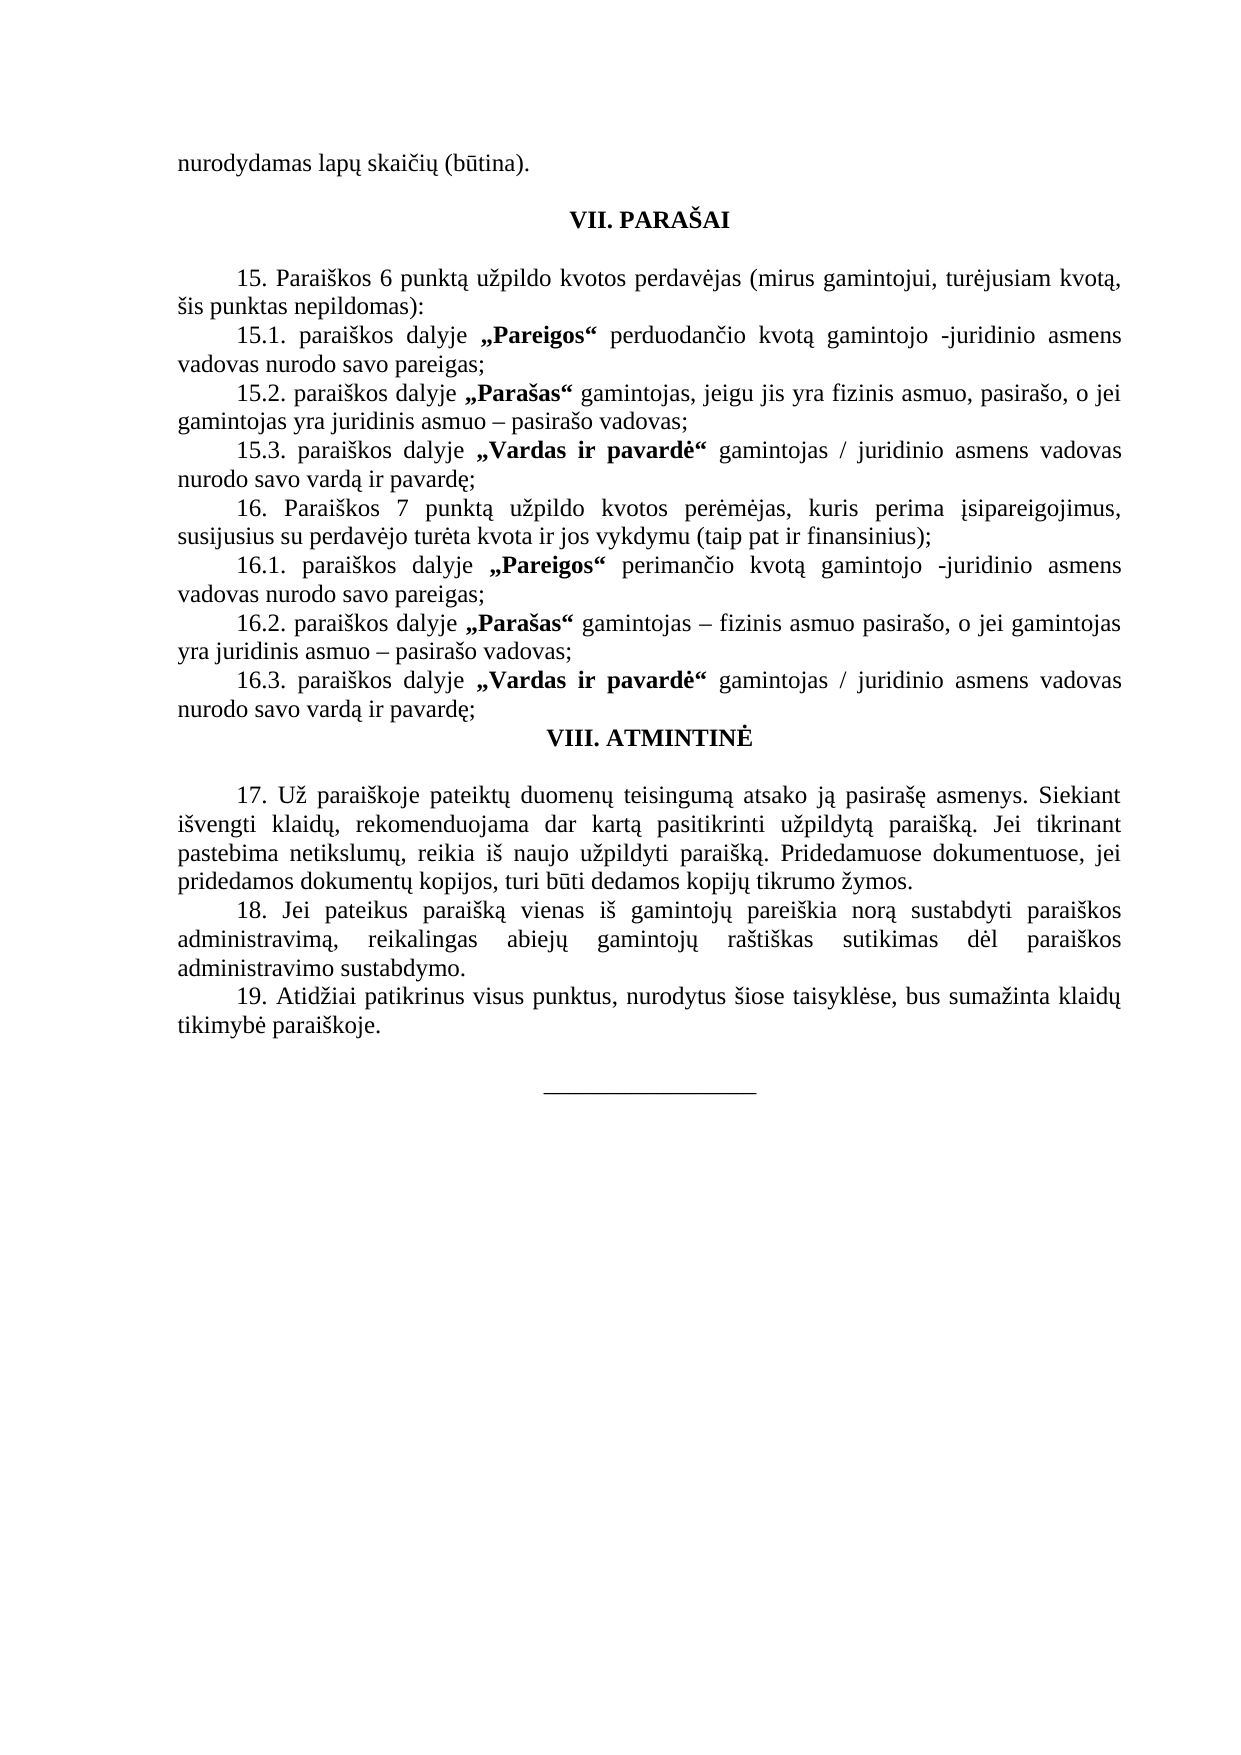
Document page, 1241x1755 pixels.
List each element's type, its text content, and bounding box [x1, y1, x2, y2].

text 19. Atidžiai patikrinus visus punktus, nurodytus šiose taisyklėse, bus sumažinta klaidų tikimybė paraiškoje. [177, 981, 1122, 1039]
text 15.2. paraiškos dalyje „Parašas“ gamintojas, jeigu jis yra fizinis asmuo, pasirašo, o jei gamintojas yra juridinis asmuo – pasirašo vadovas; [177, 378, 1122, 435]
text 17. Už paraiškoje pateiktų duomenų teisingumą atsako ją pasirašę asmenys. Siekiant išvengti klaidų, rekomenduojama dar kartą pasitikrinti užpildytą paraišką. Jei tikrinant pastebima netikslumų, reikia iš naujo užpildyti paraišką. Pridedamuose dokumentuose, jei pridedamos dokumentų kopijos, turi būti dedamos kopijų tikrumo žymos. [177, 780, 1122, 895]
text 16.2. paraiškos dalyje „Parašas“ gamintojas – fizinis asmuo pasirašo, o jei gamintojas yra juridinis asmuo – pasirašo vadovas; [177, 608, 1122, 665]
text 15.3. paraiškos dalyje „Vardas ir pavardė“ gamintojas / juridinio asmens vadovas nurodo savo vardą ir pavardę; [177, 435, 1122, 493]
text 15.1. paraiškos dalyje „Pareigos“ perduodančio kvotą gamintojo -juridinio asmens vadovas nurodo savo pareigas; [177, 320, 1122, 378]
text 16. Paraiškos 7 punktą užpildo kvotos perėmėjas, kuris perima įsipareigojimus, susijusius su perdavėjo turėta kvota ir jos vykdymu (taip pat ir finansinius); [177, 493, 1122, 550]
text 15. Paraiškos 6 punktą užpildo kvotos perdavėjas (mirus gamintojui, turėjusiam kvotą, šis punktas nepildomas): [177, 263, 1122, 320]
text VII. PARAŠAI [177, 205, 1122, 234]
text VIII. ATMINTINĖ [177, 723, 1122, 751]
text _________________ [177, 1068, 1122, 1096]
text 18. Jei pateikus paraišką vienas iš gamintojų pareiškia norą sustabdyti paraiškos administravimą, reikalingas abiejų gamintojų raštiškas sutikimas dėl paraiškos administravimo sustabdymo. [177, 895, 1122, 981]
text 16.1. paraiškos dalyje „Pareigos“ perimančio kvotą gamintojo -juridinio asmens vadovas nurodo savo pareigas; [177, 550, 1122, 608]
text nurodydamas lapų skaičių (būtina). [177, 148, 1122, 176]
text 16.3. paraiškos dalyje „Vardas ir pavardė“ gamintojas / juridinio asmens vadovas nurodo savo vardą ir pavardę; [177, 665, 1122, 723]
